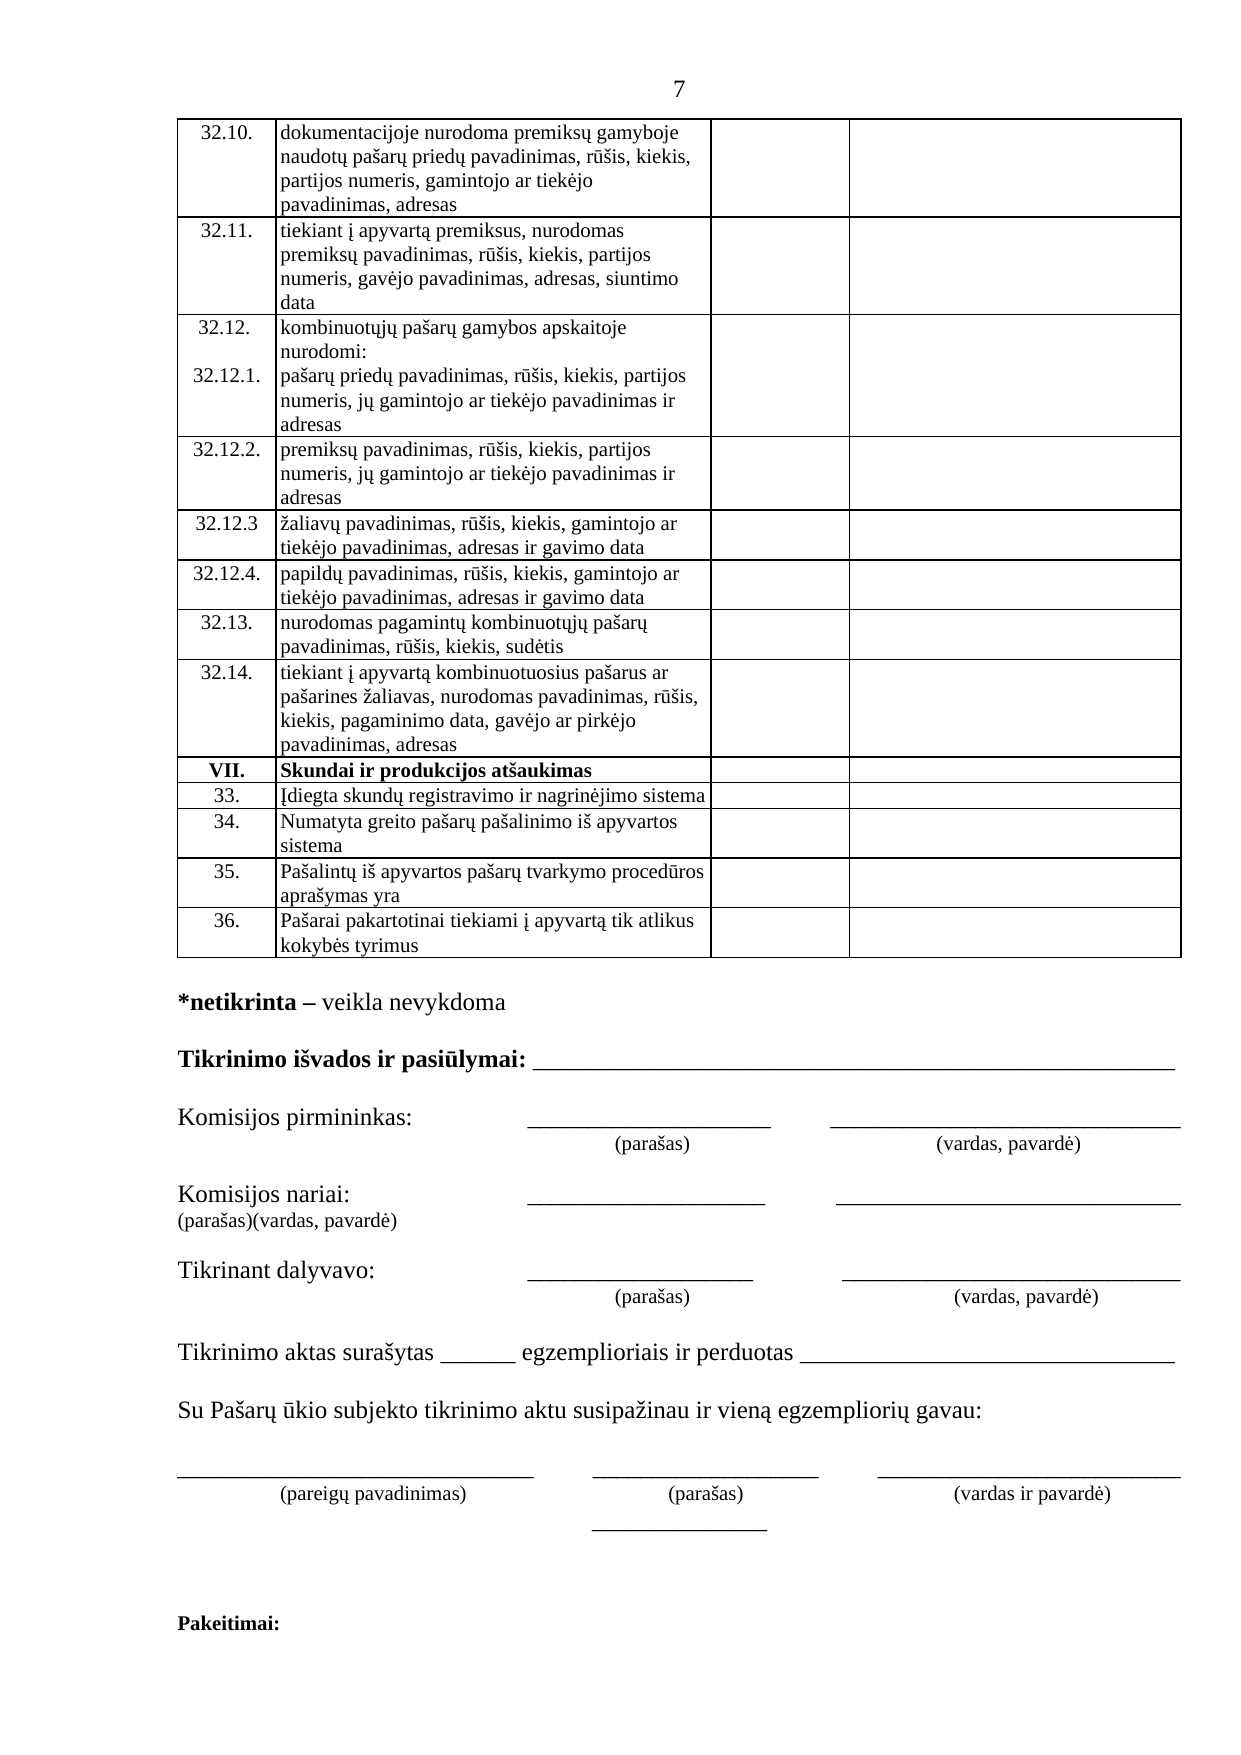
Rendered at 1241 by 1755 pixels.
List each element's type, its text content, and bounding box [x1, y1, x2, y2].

table_cell 34. [178, 809, 275, 857]
table_cell [712, 437, 849, 509]
table_cell [712, 315, 849, 363]
text (parašas) (vardas, pavardė) [177, 1284, 1181, 1308]
table_cell [712, 218, 849, 314]
table_cell [712, 561, 849, 609]
text Pakeitimai: [177, 1611, 1181, 1635]
table_cell 36. [178, 908, 275, 957]
table_cell [850, 437, 1180, 509]
text Tikrinimo aktas surašytas ______ egzemplioriais ir perduotas [177, 1337, 1181, 1366]
table_cell [712, 120, 849, 216]
text Tikrinimo išvados ir pasiūlymai: [177, 1044, 1181, 1073]
table_cell 32.12.4. [178, 561, 275, 609]
table_cell 32.12.3 [178, 511, 275, 559]
text *netikrinta – veikla nevykdoma [177, 987, 1181, 1016]
table_cell 35. [178, 859, 275, 907]
table_cell 32.12. [178, 315, 275, 363]
text Su Pašarų ūkio subjekto tikrinimo aktu susipažinau ir vieną egzempliorių gavau: [177, 1395, 1181, 1423]
table_cell [850, 561, 1180, 609]
table_cell [850, 315, 1180, 363]
table_cell [850, 660, 1180, 756]
table_cell [850, 218, 1180, 314]
table_cell [712, 908, 849, 957]
table_cell 32.14. [178, 660, 275, 756]
text Tikrinant dalyvavo: [177, 1256, 1181, 1284]
table_cell [712, 859, 849, 907]
table_cell 32.11. [178, 218, 275, 314]
table_cell [712, 511, 849, 559]
table_cell [850, 511, 1180, 559]
table_cell [850, 364, 1180, 436]
table_cell [712, 809, 849, 857]
table_cell [712, 364, 849, 436]
table_cell 32.10. [178, 120, 275, 216]
table_cell [712, 610, 849, 658]
table_cell [845, 783, 849, 807]
table_cell [850, 120, 1180, 216]
table_cell [850, 859, 1180, 907]
table_cell [850, 809, 1180, 857]
table_cell [845, 758, 849, 782]
text (pareigų pavadinimas) (parašas) (vardas ir pavardė) [177, 1481, 1181, 1505]
table_cell 32.13. [178, 610, 275, 658]
table_cell [850, 908, 1180, 957]
text Komisijos pirmininkas: [177, 1102, 1181, 1131]
table_cell 32.12.1. [178, 364, 275, 436]
table_cell [850, 610, 1180, 658]
text (parašas)(vardas, pavardė) [177, 1207, 1181, 1232]
text ______________ [177, 1505, 1181, 1534]
table_cell [712, 660, 849, 756]
text Komisijos nariai: [177, 1179, 1181, 1207]
text (parašas) (vardas, pavardė) [177, 1131, 1181, 1155]
table_cell 32.12.2. [178, 437, 275, 509]
